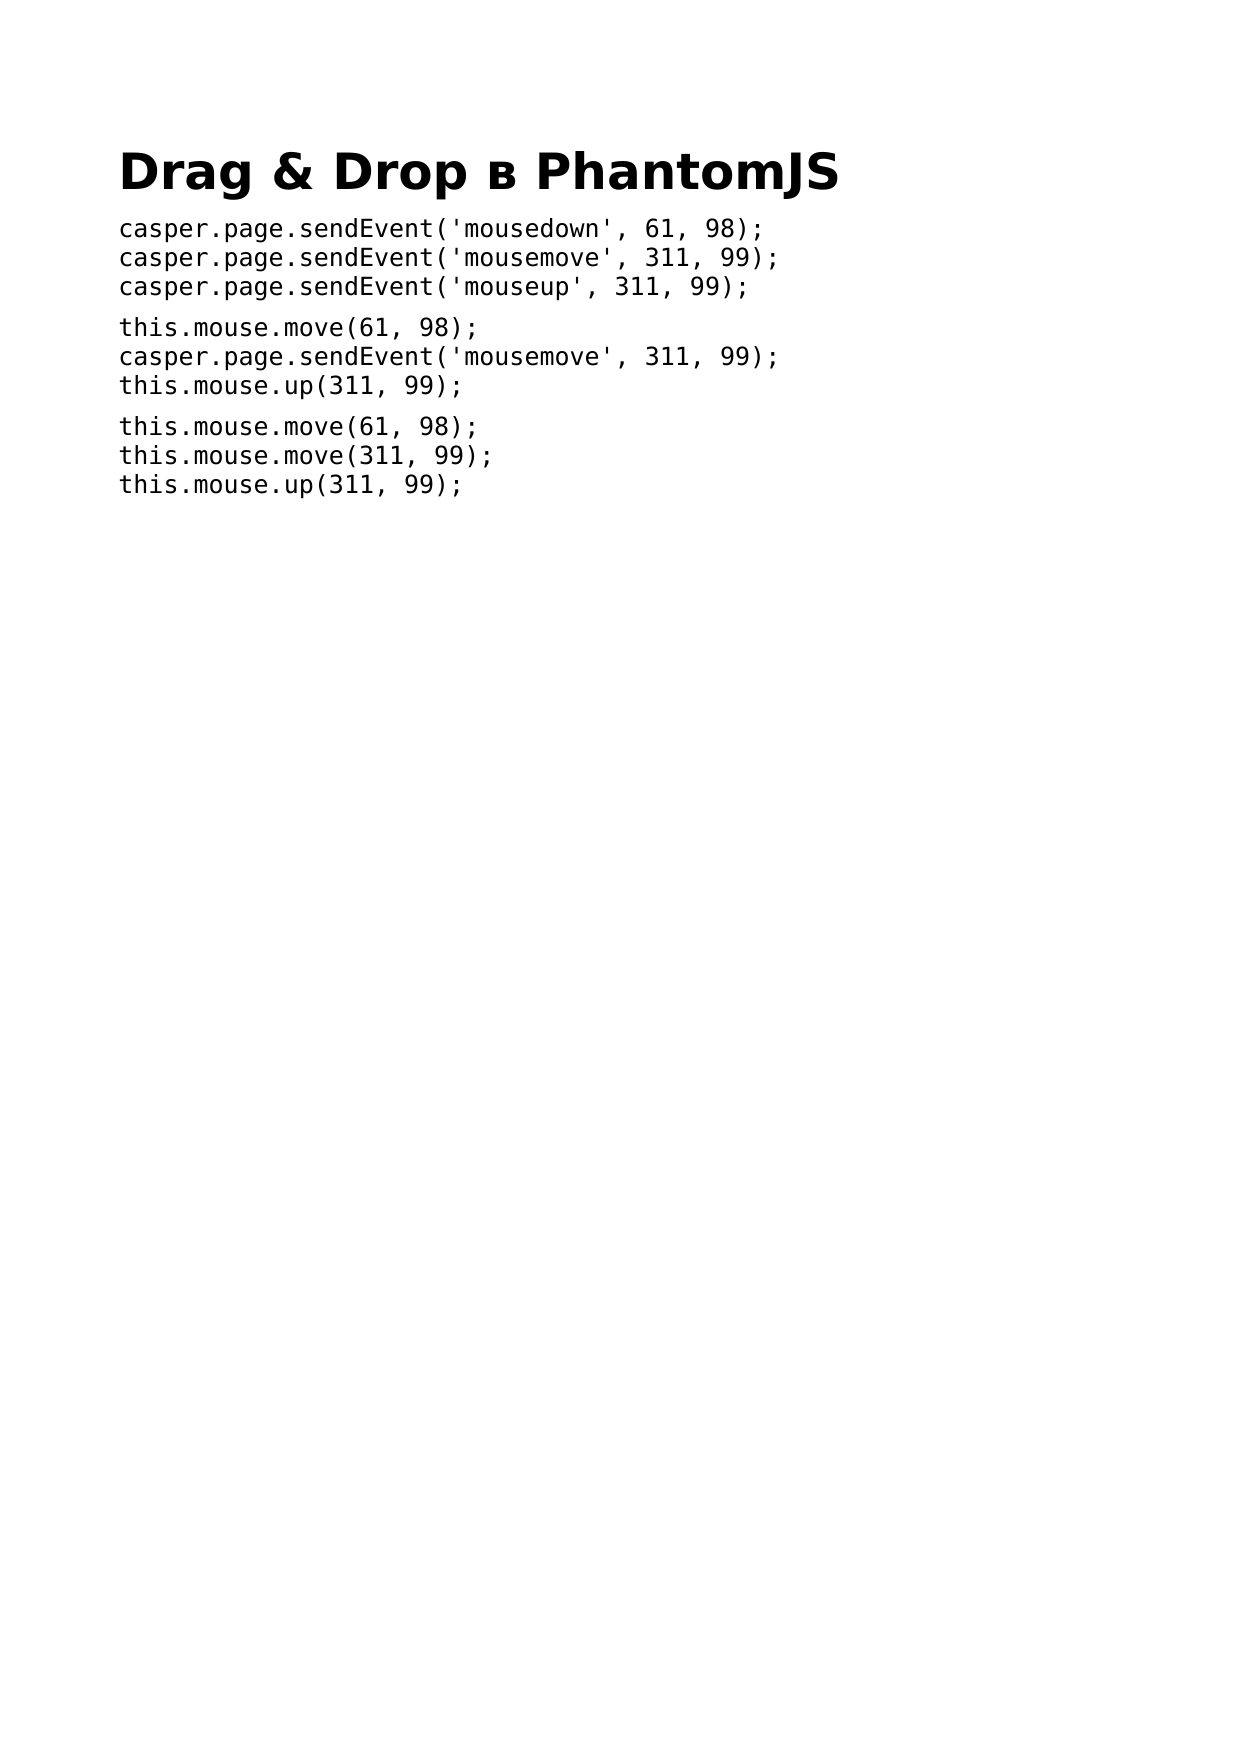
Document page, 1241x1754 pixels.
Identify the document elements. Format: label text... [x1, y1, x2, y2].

text casper.page.sendEvent('mousedown', 61, 98); casper.page.sendEvent('mousemove', 311, 99); casper.page.sendEvent('mouseup', 311, 99); [118, 214, 1122, 301]
subtitle Drag & Drop в PhantomJS [118, 143, 1122, 201]
text this.mouse.move(61, 98); this.mouse.move(311, 99); this.mouse.up(311, 99); [118, 412, 1122, 500]
text this.mouse.move(61, 98); casper.page.sendEvent('mousemove', 311, 99); this.mouse.up(311, 99); [118, 313, 1122, 401]
